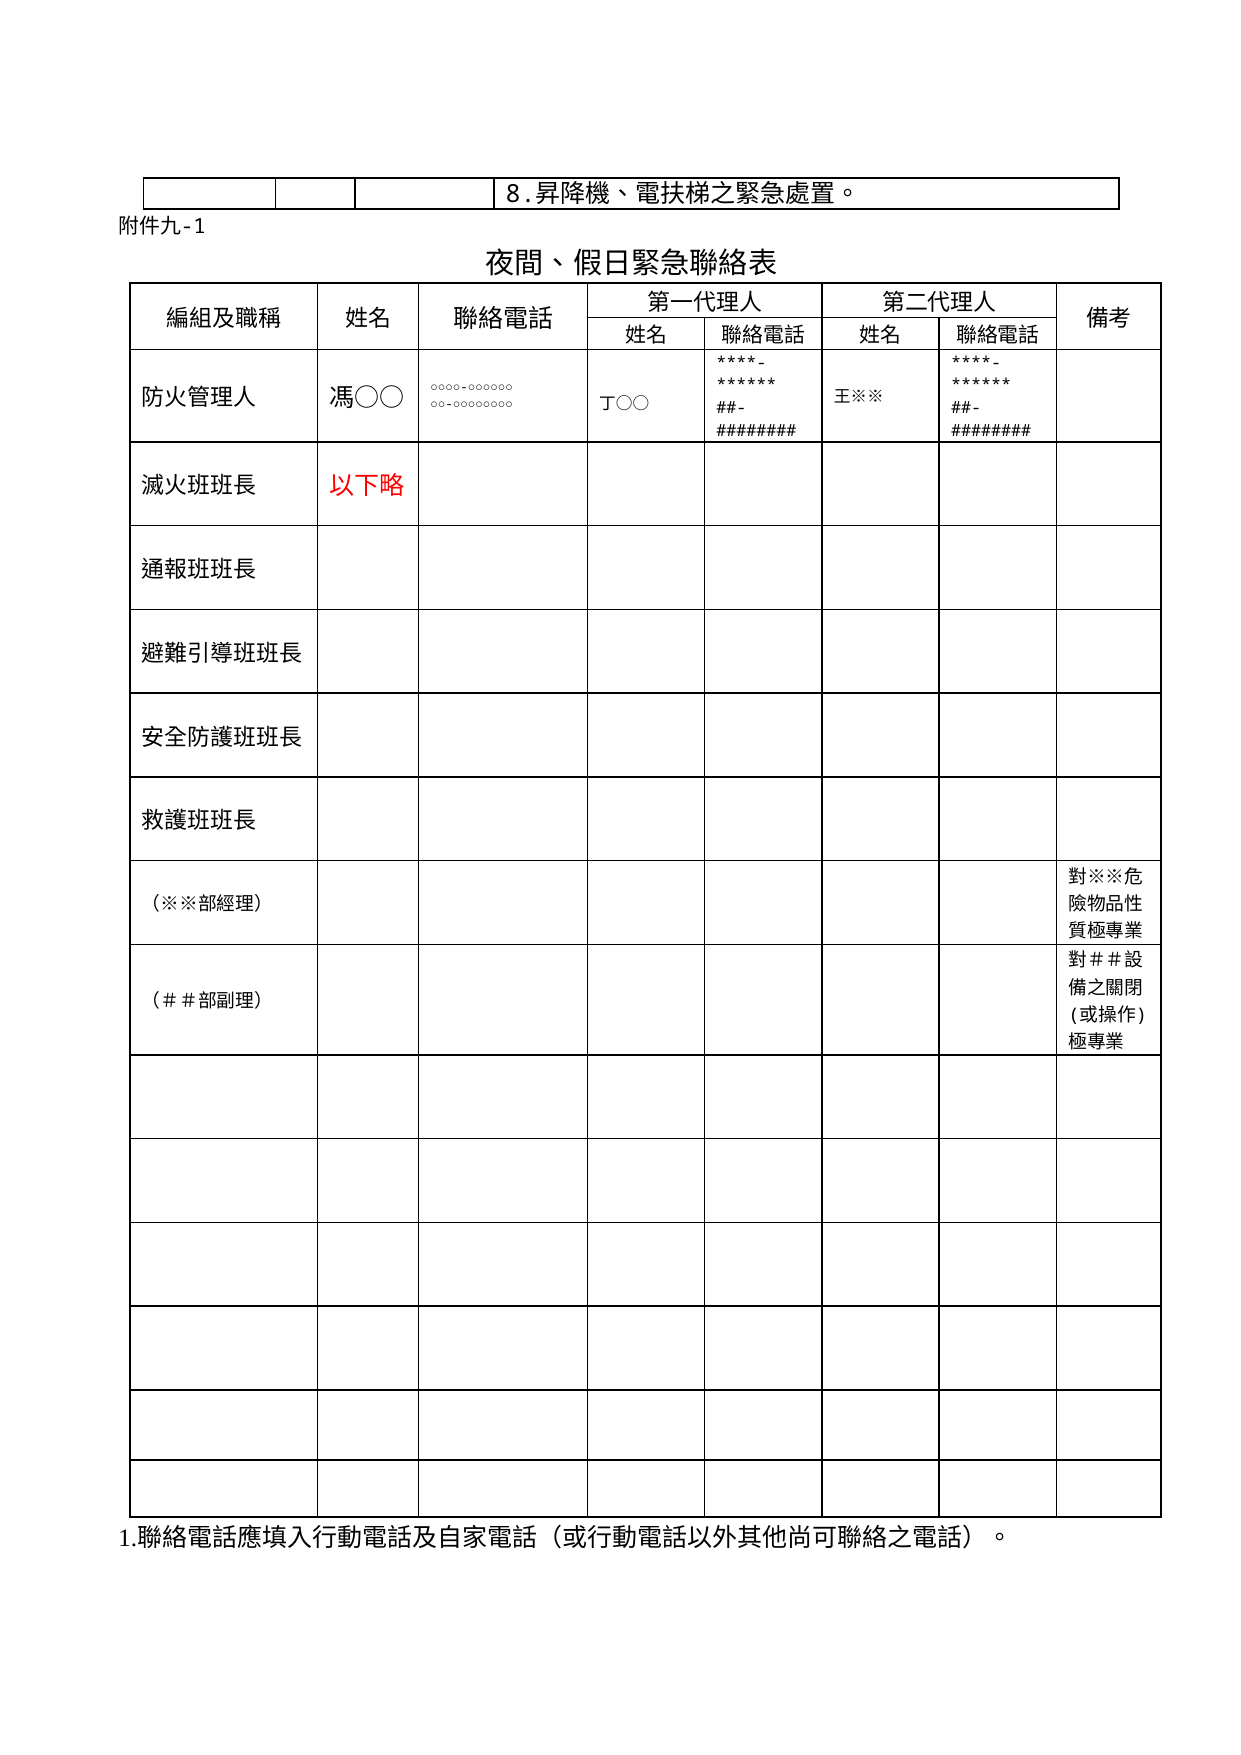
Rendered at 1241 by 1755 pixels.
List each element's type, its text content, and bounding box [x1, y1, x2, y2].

table_cell [823, 1223, 938, 1305]
table_cell [940, 778, 1056, 860]
table_cell [419, 610, 587, 692]
table_cell [356, 179, 493, 208]
table_cell [823, 1056, 938, 1138]
table_cell 姓名 [588, 318, 704, 349]
table_cell [1057, 778, 1160, 860]
table_cell [318, 694, 418, 776]
table_cell [823, 1139, 938, 1221]
table_cell [823, 945, 938, 1054]
table_cell [823, 861, 938, 943]
table_cell 王※※ [823, 350, 938, 441]
table_cell [705, 778, 821, 860]
table_cell [1057, 1223, 1160, 1305]
table_cell [940, 1307, 1056, 1389]
table_cell [1057, 694, 1160, 776]
table_cell [705, 861, 821, 943]
table_cell [705, 526, 821, 608]
table_cell 馮○○ [318, 350, 418, 441]
table_cell [940, 1461, 1056, 1516]
table_cell [131, 1056, 317, 1138]
table_cell 聯絡電話 [705, 318, 821, 349]
table_cell [940, 694, 1056, 776]
table_cell 避難引導班班長 [131, 610, 317, 692]
table_cell [588, 694, 704, 776]
table_cell [419, 1056, 587, 1138]
table_header 第二代理人 [823, 284, 1056, 317]
table_cell [1057, 1139, 1160, 1221]
table_cell [940, 945, 1056, 1054]
text 1.聯絡電話應填入行動電話及自家電話（或行動電話以外其他尚可聯絡之電話）。 [118, 1517, 1144, 1554]
table_cell 對＃＃設備之關閉(或操作)極專業 [1057, 945, 1160, 1054]
table_cell [588, 610, 704, 692]
table_cell [940, 1139, 1056, 1221]
table_cell [940, 1391, 1056, 1459]
table_cell [705, 694, 821, 776]
table_cell [1057, 610, 1160, 692]
table_cell [318, 945, 418, 1054]
table_cell 1.大聲指引避難方向，避免發生驚慌。 2.打開緊急出（安全門等）並確認之。 3.移除妨礙避難之物品。 4.操作避難器具、擔任避難引導。 5.確認所有人員是否已避難，並將結果聯絡自衛消防隊長。 6.關閉防火門、防火鐵捲門、防火閘門。 7.緊急電源之確保、鍋爐等危險設施之停止供給運轉。 8.昇降機、電扶梯之緊急處置。 [495, 179, 1118, 208]
table_cell [588, 1391, 704, 1459]
table_cell [588, 1056, 704, 1138]
table_cell [318, 1139, 418, 1221]
table_cell [823, 778, 938, 860]
table_cell [705, 610, 821, 692]
table_cell ****-****** ##-######## [705, 350, 821, 441]
table_header 備考 [1057, 284, 1160, 349]
table_cell [705, 1307, 821, 1389]
table_cell [588, 443, 704, 525]
table_cell [823, 1391, 938, 1459]
table_cell （＃＃部副理） [131, 945, 317, 1054]
table_cell [419, 945, 587, 1054]
table_cell [588, 1139, 704, 1221]
table_cell [705, 1139, 821, 1221]
table_cell 丁○○ [588, 350, 704, 441]
table_cell [705, 1223, 821, 1305]
table_cell [419, 1307, 587, 1389]
table_cell [131, 1391, 317, 1459]
table_cell [823, 1307, 938, 1389]
table_cell [588, 945, 704, 1054]
text 夜間、假日緊急聯絡表 [118, 240, 1144, 282]
table_cell [318, 1391, 418, 1459]
text 附件九-1 [118, 209, 1144, 240]
table_cell [823, 610, 938, 692]
table_cell [1057, 1056, 1160, 1138]
table_header 聯絡電話 [419, 284, 587, 349]
table_cell [1057, 1307, 1160, 1389]
table_cell [705, 1391, 821, 1459]
table_cell ○○○○-○○○○○○ ○○-○○○○○○○○ [419, 350, 587, 441]
table_cell [705, 443, 821, 525]
table_cell 滅火班班長 [131, 443, 317, 525]
table_cell [419, 1223, 587, 1305]
table_cell [131, 1223, 317, 1305]
table_cell [131, 1307, 317, 1389]
table_cell [318, 778, 418, 860]
table_cell 對※※危險物品性質極專業 [1057, 861, 1160, 943]
table_cell 救護班班長 [131, 778, 317, 860]
table_cell [419, 694, 587, 776]
table_cell [1057, 350, 1160, 441]
table_cell [705, 945, 821, 1054]
table_cell [419, 1391, 587, 1459]
table_cell [940, 443, 1056, 525]
table_cell [705, 1461, 821, 1516]
table_cell [588, 1307, 704, 1389]
table_cell [419, 526, 587, 608]
table_cell [318, 1056, 418, 1138]
table_cell [588, 861, 704, 943]
table_cell [823, 1461, 938, 1516]
table_cell [823, 526, 938, 608]
table_header 姓名 [318, 284, 418, 349]
table_cell [318, 610, 418, 692]
table_cell 以下略 [318, 443, 418, 525]
table_cell [940, 1223, 1056, 1305]
table_cell [1057, 526, 1160, 608]
table_cell [1057, 1391, 1160, 1459]
table_cell 姓名 [823, 318, 938, 349]
table_cell （※※部經理） [131, 861, 317, 943]
table_cell [1057, 1461, 1160, 1516]
table_header 第一代理人 [588, 284, 821, 317]
table_cell 通報班班長 [131, 526, 317, 608]
table_cell [318, 1461, 418, 1516]
table_cell ****-****** ##-######## [940, 350, 1056, 441]
table_cell [318, 861, 418, 943]
table_cell [705, 1056, 821, 1138]
table_cell [131, 1461, 317, 1516]
table_cell [318, 1223, 418, 1305]
table_cell [419, 1461, 587, 1516]
table_cell [419, 778, 587, 860]
table_cell [940, 526, 1056, 608]
table_cell [940, 861, 1056, 943]
table_cell [588, 526, 704, 608]
table_cell [419, 1139, 587, 1221]
table_cell [419, 443, 587, 525]
table_cell [823, 694, 938, 776]
table_cell [419, 861, 587, 943]
table_cell [940, 1056, 1056, 1138]
table_cell [823, 443, 938, 525]
table_cell [1057, 443, 1160, 525]
table_cell [318, 1307, 418, 1389]
table_cell [276, 179, 354, 208]
table_cell [318, 526, 418, 608]
table_cell 安全防護班班長 [131, 694, 317, 776]
table_cell [131, 1139, 317, 1221]
table_cell [940, 610, 1056, 692]
table_cell [588, 1461, 704, 1516]
table_cell [588, 778, 704, 860]
table_cell [144, 179, 275, 208]
table_cell 防火管理人 [131, 350, 317, 441]
table_cell [588, 1223, 704, 1305]
table_header 編組及職稱 [131, 284, 317, 349]
table_cell 聯絡電話 [940, 318, 1056, 349]
